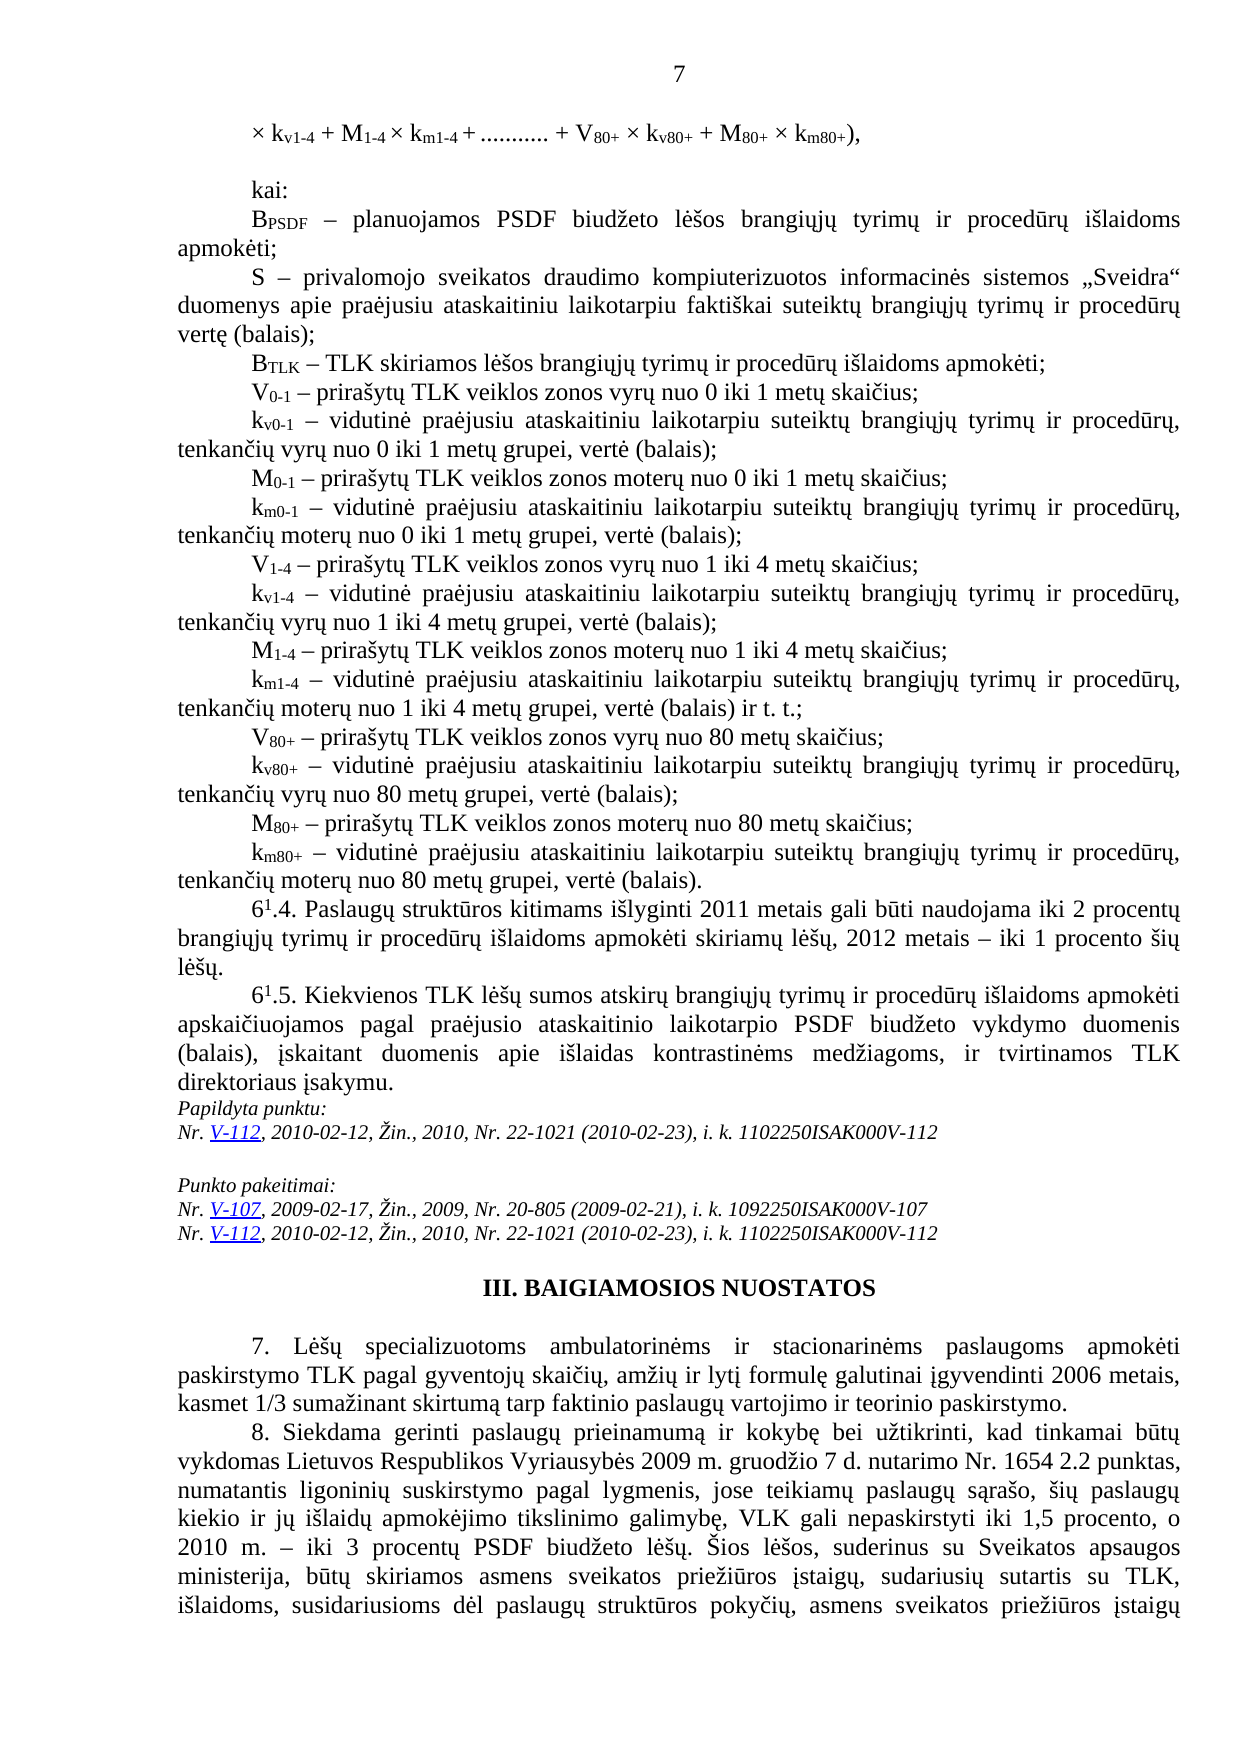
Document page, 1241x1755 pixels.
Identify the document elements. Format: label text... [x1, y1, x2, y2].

text 7. Lėšų specializuotoms ambulatorinėms ir stacionarinėms paslaugoms apmokėti paskirstymo TLK pagal gyventojų skaičių, amžių ir lytį formulę galutinai įgyvendinti 2006 metais, kasmet 1/3 sumažinant skirtumą tarp faktinio paslaugų vartojimo ir teorinio paskirstymo. [177, 1331, 1181, 1417]
text V80+ – prirašytų TLK veiklos zonos vyrų nuo 80 metų skaičius; [177, 722, 1181, 751]
text kv0-1 – vidutinė praėjusiu ataskaitiniu laikotarpiu suteiktų brangiųjų tyrimų ir procedūrų, tenkančių vyrų nuo 0 iki 1 metų grupei, vertė (balais); [177, 406, 1181, 463]
text Nr. V-107, 2009-02-17, Žin., 2009, Nr. 20-805 (2009-02-21), i. k. 1092250ISAK000V-107 [177, 1197, 1181, 1221]
text M0-1 – prirašytų TLK veiklos zonos moterų nuo 0 iki 1 metų skaičius; [177, 463, 1181, 492]
text Nr. V-112, 2010-02-12, Žin., 2010, Nr. 22-1021 (2010-02-23), i. k. 1102250ISAK000V-112 [177, 1120, 1181, 1144]
text kv1-4 – vidutinė praėjusiu ataskaitiniu laikotarpiu suteiktų brangiųjų tyrimų ir procedūrų, tenkančių vyrų nuo 1 iki 4 metų grupei, vertė (balais); [177, 578, 1181, 636]
text kv80+ – vidutinė praėjusiu ataskaitiniu laikotarpiu suteiktų brangiųjų tyrimų ir procedūrų, tenkančių vyrų nuo 80 metų grupei, vertė (balais); [177, 751, 1181, 808]
text 61.5. Kiekvienos TLK lėšų sumos atskirų brangiųjų tyrimų ir procedūrų išlaidoms apmokėti apskaičiuojamos pagal praėjusio ataskaitinio laikotarpio PSDF biudžeto vykdymo duomenis (balais), įskaitant duomenis apie išlaidas kontrastinėms medžiagoms, ir tvirtinamos TLK direktoriaus įsakymu. [177, 981, 1181, 1096]
text km1-4 – vidutinė praėjusiu ataskaitiniu laikotarpiu suteiktų brangiųjų tyrimų ir procedūrų, tenkančių moterų nuo 1 iki 4 metų grupei, vertė (balais) ir t. t.; [177, 664, 1181, 722]
text kai: [177, 176, 1181, 204]
text BPSDF – planuojamos PSDF biudžeto lėšos brangiųjų tyrimų ir procedūrų išlaidoms apmokėti; [177, 204, 1181, 262]
text Nr. V-112, 2010-02-12, Žin., 2010, Nr. 22-1021 (2010-02-23), i. k. 1102250ISAK000V-112 [177, 1221, 1181, 1245]
text km0-1 – vidutinė praėjusiu ataskaitiniu laikotarpiu suteiktų brangiųjų tyrimų ir procedūrų, tenkančių moterų nuo 0 iki 1 metų grupei, vertė (balais); [177, 492, 1181, 549]
text M1-4 – prirašytų TLK veiklos zonos moterų nuo 1 iki 4 metų skaičius; [177, 636, 1181, 664]
text 61.4. Paslaugų struktūros kitimams išlyginti 2011 metais gali būti naudojama iki 2 procentų brangiųjų tyrimų ir procedūrų išlaidoms apmokėti skiriamų lėšų, 2012 metais – iki 1 procento šių lėšų. [177, 894, 1181, 981]
text M80+ – prirašytų TLK veiklos zonos moterų nuo 80 metų skaičius; [177, 808, 1181, 837]
text × kv1-4 + M1-4 × km1-4 + ........... + V80+ × kv80+ + M80+ × km80+), [177, 118, 1181, 147]
text BTLK – TLK skiriamos lėšos brangiųjų tyrimų ir procedūrų išlaidoms apmokėti; [177, 348, 1181, 377]
text 8. Siekdama gerinti paslaugų prieinamumą ir kokybę bei užtikrinti, kad tinkamai būtų vykdomas Lietuvos Respublikos Vyriausybės 2009 m. gruodžio 7 d. nutarimo Nr. 1654 2.2 punktas, numatantis ligoninių suskirstymo pagal lygmenis, jose teikiamų paslaugų sąrašo, šių paslaugų kiekio ir jų išlaidų apmokėjimo tikslinimo galimybę, VLK gali nepaskirstyti iki 1,5 procento, o 2010 m. – iki 3 procentų PSDF biudžeto lėšų. Šios lėšos, suderinus su Sveikatos apsaugos ministerija, būtų skiriamos asmens sveikatos priežiūros įstaigų, sudariusių sutartis su TLK, išlaidoms, susidariusioms dėl paslaugų struktūros pokyčių, asmens sveikatos priežiūros įstaigų [177, 1417, 1181, 1618]
text V0-1 – prirašytų TLK veiklos zonos vyrų nuo 0 iki 1 metų skaičius; [177, 377, 1181, 406]
text III. BAIGIAMOSIOS NUOSTATOS [177, 1273, 1181, 1302]
text Punkto pakeitimai: [177, 1172, 1181, 1197]
text Papildyta punktu: [177, 1096, 1181, 1120]
text S – privalomojo sveikatos draudimo kompiuterizuotos informacinės sistemos „Sveidra“ duomenys apie praėjusiu ataskaitiniu laikotarpiu faktiškai suteiktų brangiųjų tyrimų ir procedūrų vertę (balais); [177, 262, 1181, 348]
text V1-4 – prirašytų TLK veiklos zonos vyrų nuo 1 iki 4 metų skaičius; [177, 549, 1181, 578]
text km80+ – vidutinė praėjusiu ataskaitiniu laikotarpiu suteiktų brangiųjų tyrimų ir procedūrų, tenkančių moterų nuo 80 metų grupei, vertė (balais). [177, 837, 1181, 894]
